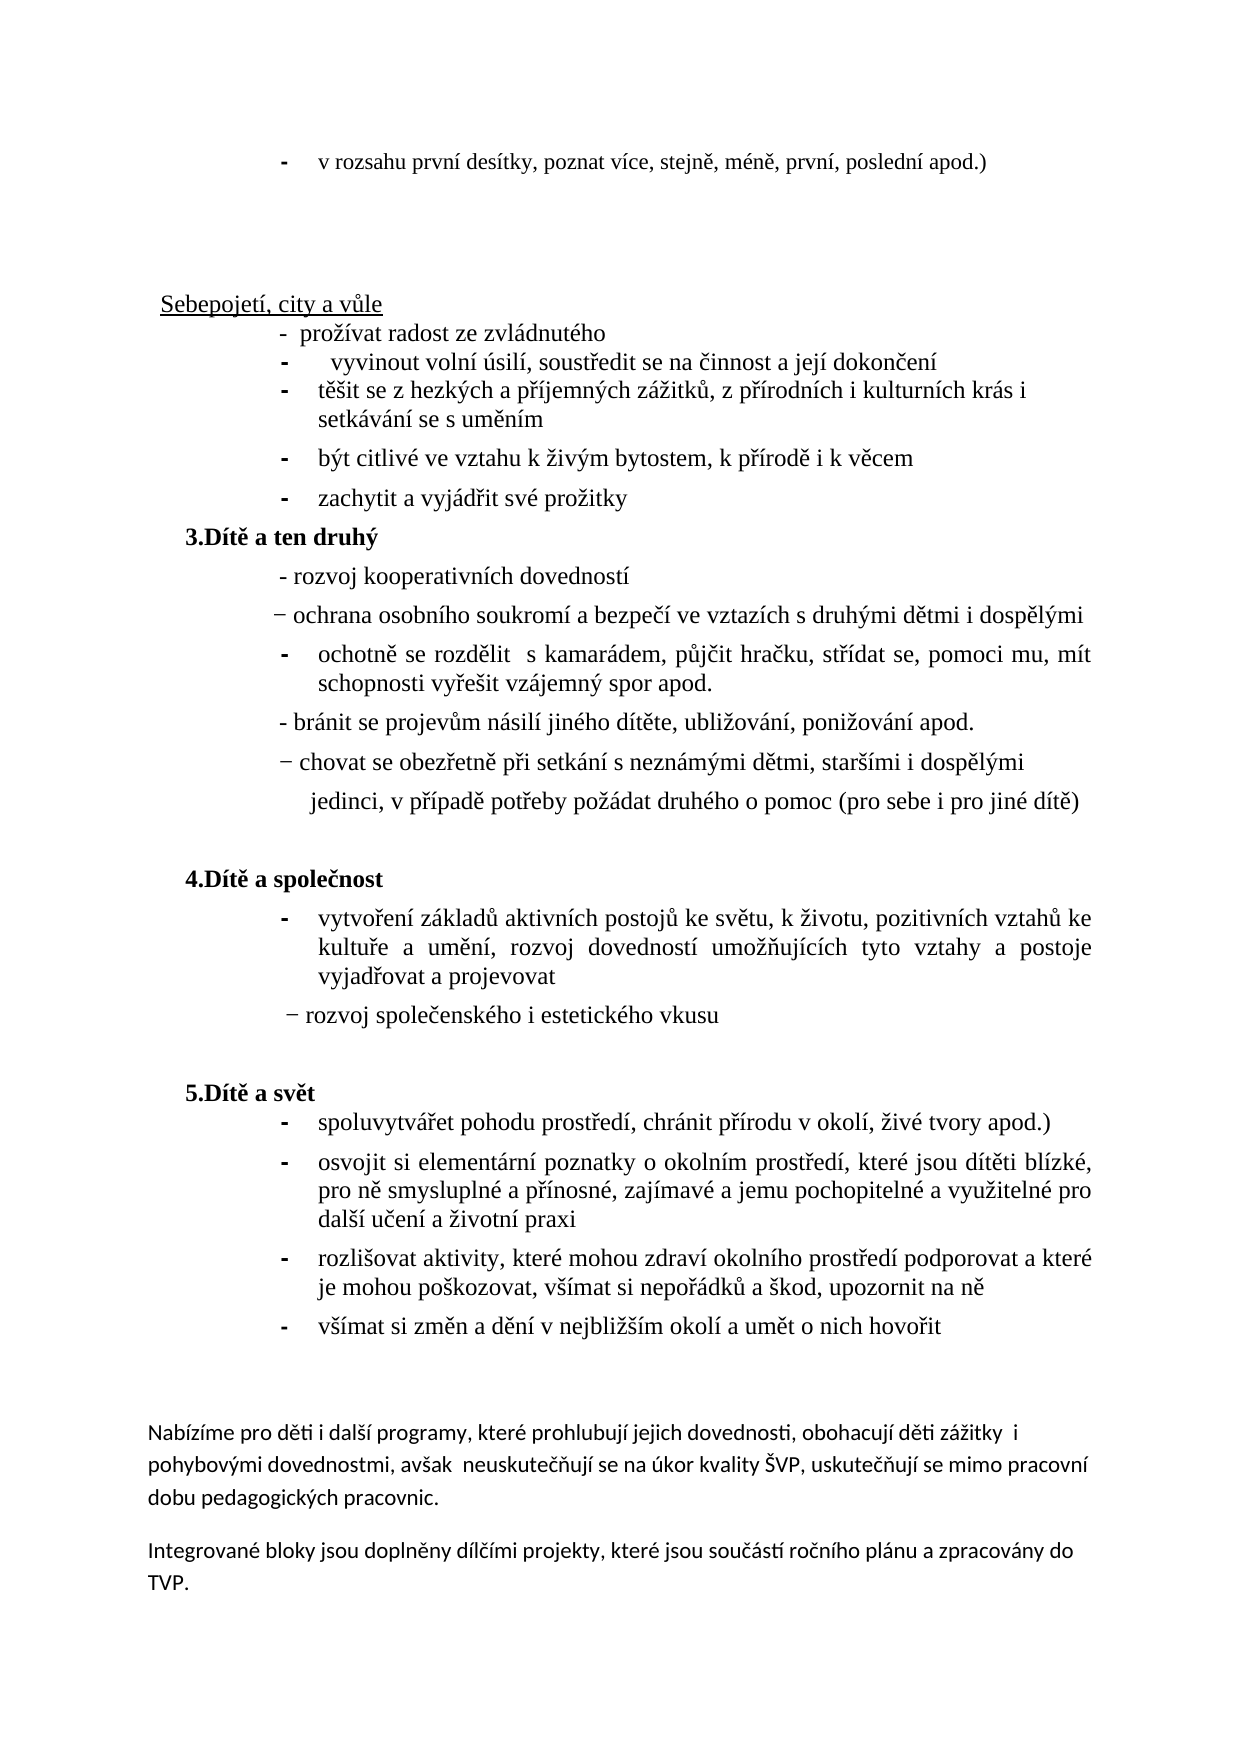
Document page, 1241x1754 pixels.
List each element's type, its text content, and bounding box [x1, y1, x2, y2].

text Nabízíme pro děti i další programy, které prohlubují jejich dovednosti, obohacují děti zážitky i pohybovými dovednostmi, avšak neuskutečňují se na úkor kvality ŠVP, uskutečňují se mimo pracovní dobu pedagogických pracovnic. [148, 1418, 1093, 1511]
text Integrované bloky jsou doplněny dílčími projekty, které jsou součástí ročního plánu a zpracovány do TVP. [148, 1536, 1093, 1596]
list být citlivé ve vztahu k živým bytostem, k přírodě i k věcem [280, 443, 1093, 472]
text 3.Dítě a ten druhý [185, 522, 1093, 551]
list rozlišovat aktivity, které mohou zdraví okolního prostředí podporovat a které je mohou poškozovat, všímat si nepořádků a škod, upozornit na ně [280, 1243, 1093, 1301]
text - bránit se projevům násilí jiného dítěte, ubližování, ponižování apod. [148, 707, 1093, 736]
list vytvoření základů aktivních postojů ke světu, k životu, pozitivních vztahů ke kultuře a umění, rozvoj dovedností umožňujících tyto vztahy a postoje vyjadřovat a projevovat [280, 903, 1093, 990]
text − chovat se obezřetně při setkání s neznámými dětmi, staršími i dospělými [185, 747, 1093, 775]
text - prožívat radost ze zvládnutého [148, 318, 1093, 347]
text 5.Dítě a svět [185, 1078, 1093, 1107]
list těšit se z hezkých a příjemných zážitků, z přírodních i kulturních krás i setkávání se s uměním [280, 375, 1093, 433]
text − ochrana osobního soukromí a bezpečí ve vztazích s druhými dětmi i dospělými [148, 600, 1093, 629]
list všímat si změn a dění v nejbližším okolí a umět o nich hovořit [280, 1311, 1093, 1340]
list vyvinout volní úsilí, soustředit se na činnost a její dokončení [280, 347, 1093, 375]
text 4.Dítě a společnost [185, 864, 1093, 893]
list spoluvytvářet pohodu prostředí, chránit přírodu v okolí, živé tvory apod.) [280, 1107, 1093, 1136]
text − rozvoj společenského i estetického vkusu [191, 1000, 1093, 1029]
list ochotně se rozdělit s kamarádem, půjčit hračku, střídat se, pomoci mu, mít schopnosti vyřešit vzájemný spor apod. [280, 639, 1093, 697]
list zachytit a vyjádřit své prožitky [280, 483, 1093, 512]
list osvojit si elementární poznatky o okolním prostředí, které jsou dítěti blízké, pro ně smysluplné a přínosné, zajímavé a jemu pochopitelné a využitelné pro další učení a životní praxi [280, 1146, 1093, 1233]
text jedinci, v případě potřeby požádat druhého o pomoc (pro sebe i pro jiné dítě) [185, 786, 1093, 814]
text - rozvoj kooperativních dovedností [148, 561, 1093, 590]
list v rozsahu první desítky, poznat více, stejně, méně, první, poslední apod.) [280, 148, 1093, 174]
text Sebepojetí, city a vůle [148, 289, 1093, 318]
